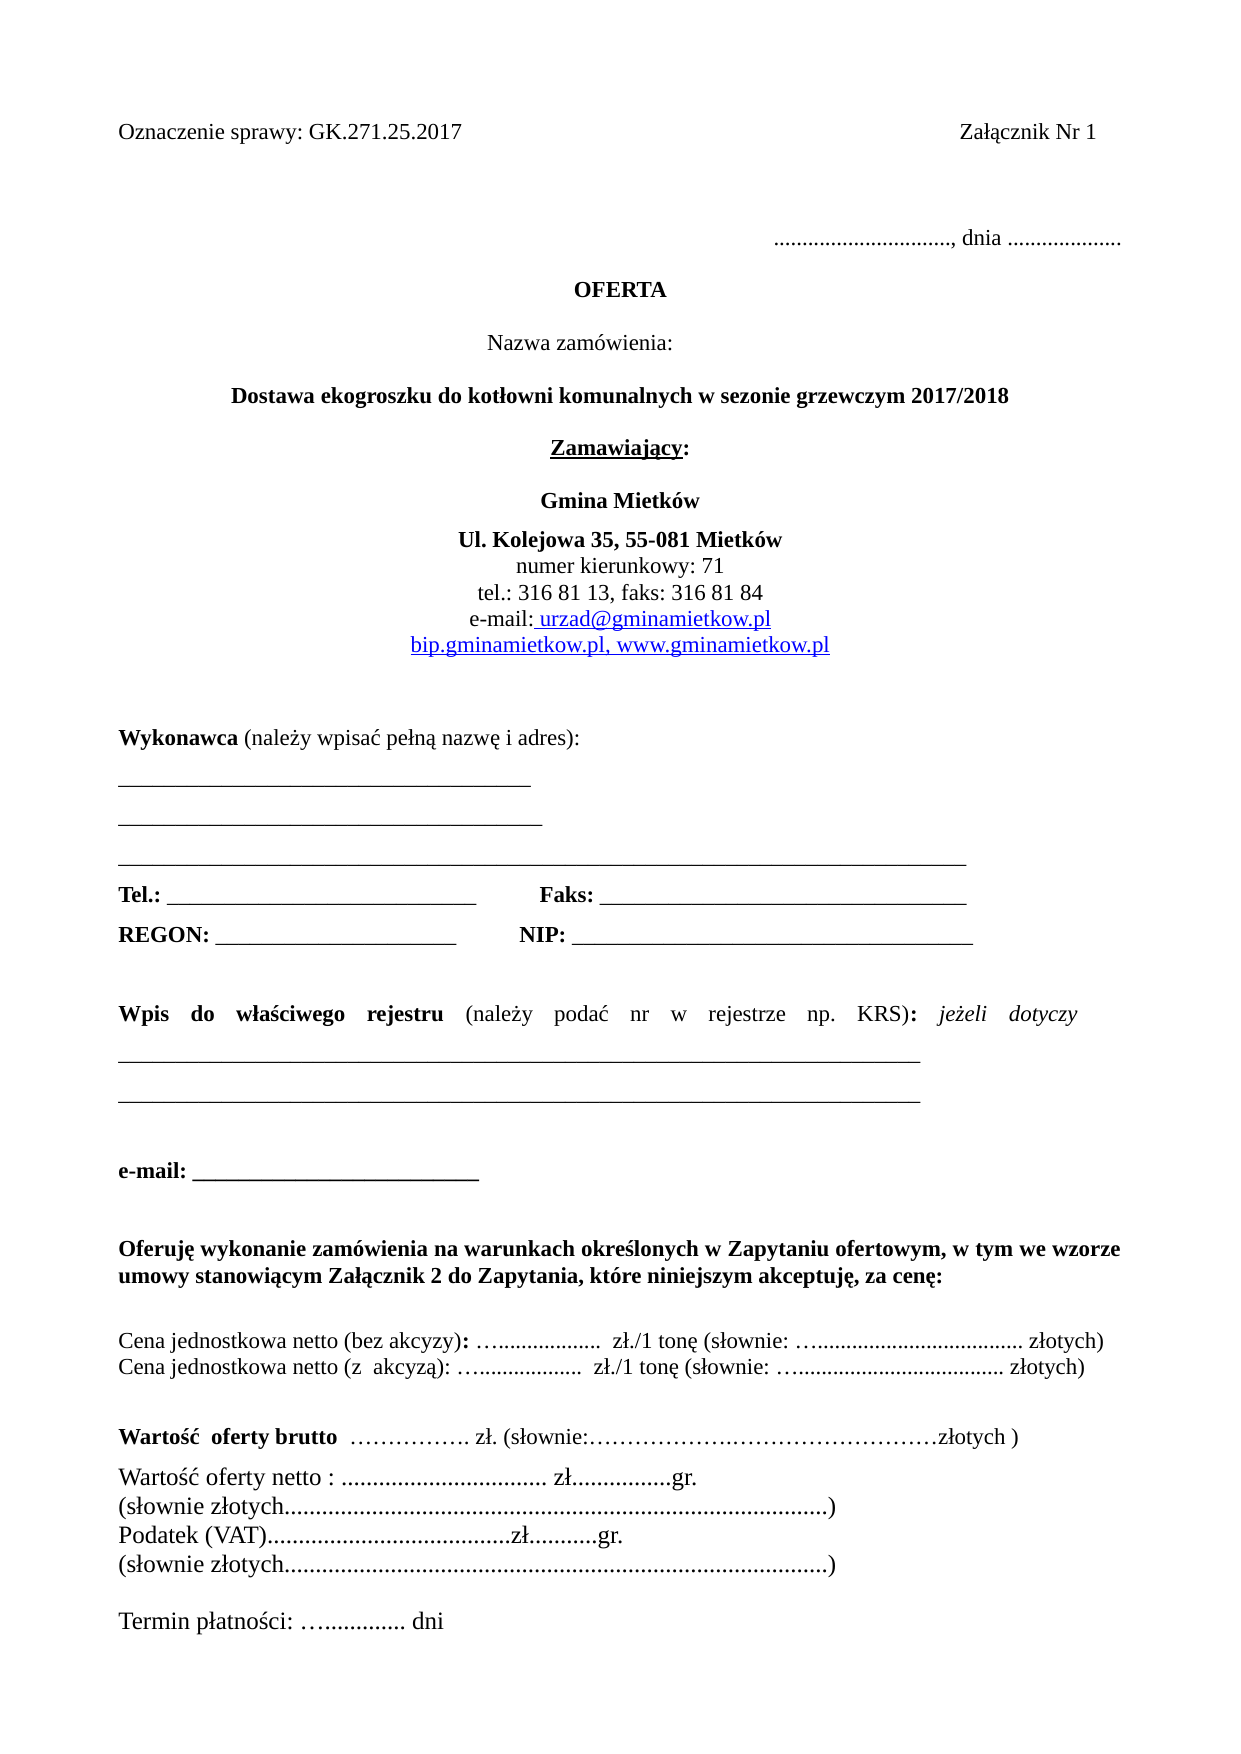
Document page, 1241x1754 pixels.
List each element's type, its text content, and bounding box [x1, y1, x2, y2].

text Wykonawca (należy wpisać pełną nazwę i adres): [118, 723, 1122, 750]
text numer kierunkowy: 71 [118, 552, 1122, 579]
text Tel.: ___________________________ Faks: ________________________________ [118, 881, 1122, 908]
text Wartość oferty netto : ................................. zł................gr. [118, 1462, 1122, 1491]
text ______________________________________________________________________ [118, 1079, 1077, 1105]
text e-mail: urzad@gminamietkow.pl [118, 605, 1122, 631]
text ____________________________________ [118, 763, 1122, 789]
text OFERTA [118, 276, 1122, 303]
text tel.: 316 81 13, faks: 316 81 84 [118, 579, 1122, 605]
text (słownie złotych.......................................................................................) [118, 1491, 1122, 1520]
text Oferuję wykonanie zamówienia na warunkach określonych w Zapytaniu ofertowym, w tym we wzorze umowy stanowiącym Załącznik 2 do Zapytania, które niniejszym akceptuję, za cenę: [118, 1236, 1122, 1288]
text Wartość oferty brutto ……………. zł. (słownie:……………….………………………złotych ) [118, 1423, 1122, 1449]
text Cena jednostkowa netto (bez akcyzy): ….................. zł./1 tonę (słownie: ….................................... złotych) [118, 1327, 1122, 1353]
text Cena jednostkowa netto (z akcyzą): ….................. zł./1 tonę (słownie: ….................................... złotych) [118, 1353, 1122, 1380]
text Dostawa ekogroszku do kotłowni komunalnych w sezonie grzewczym 2017/2018 [118, 382, 1122, 408]
text Nazwa zamówienia: [413, 329, 1122, 355]
text Oznaczenie sprawy: GK.271.25.2017 Załącznik Nr 1 [118, 118, 1122, 144]
text Ul. Kolejowa 35, 55-081 Mietków [118, 526, 1122, 552]
text ..............................., dnia .................... [118, 223, 1122, 250]
text bip.gminamietkow.pl, www.gminamietkow.pl [118, 631, 1122, 658]
text Zamawiający: [118, 434, 1122, 461]
text Gmina Mietków [118, 487, 1122, 513]
text e-mail: _________________________ [118, 1157, 1122, 1183]
text (słownie złotych.......................................................................................) [118, 1549, 1122, 1577]
text Podatek (VAT).......................................zł...........gr. [118, 1520, 1122, 1549]
text _____________________________________ [118, 802, 1122, 829]
text REGON: _____________________ NIP: ___________________________________ [118, 921, 1122, 947]
text Termin płatności: …............. dni [118, 1606, 1122, 1635]
text Wpis do właściwego rejestru (należy podać nr w rejestrze np. KRS): jeżeli dotyczy ______________________________________________________________________ [118, 1000, 1077, 1066]
text __________________________________________________________________________ [118, 842, 1122, 868]
